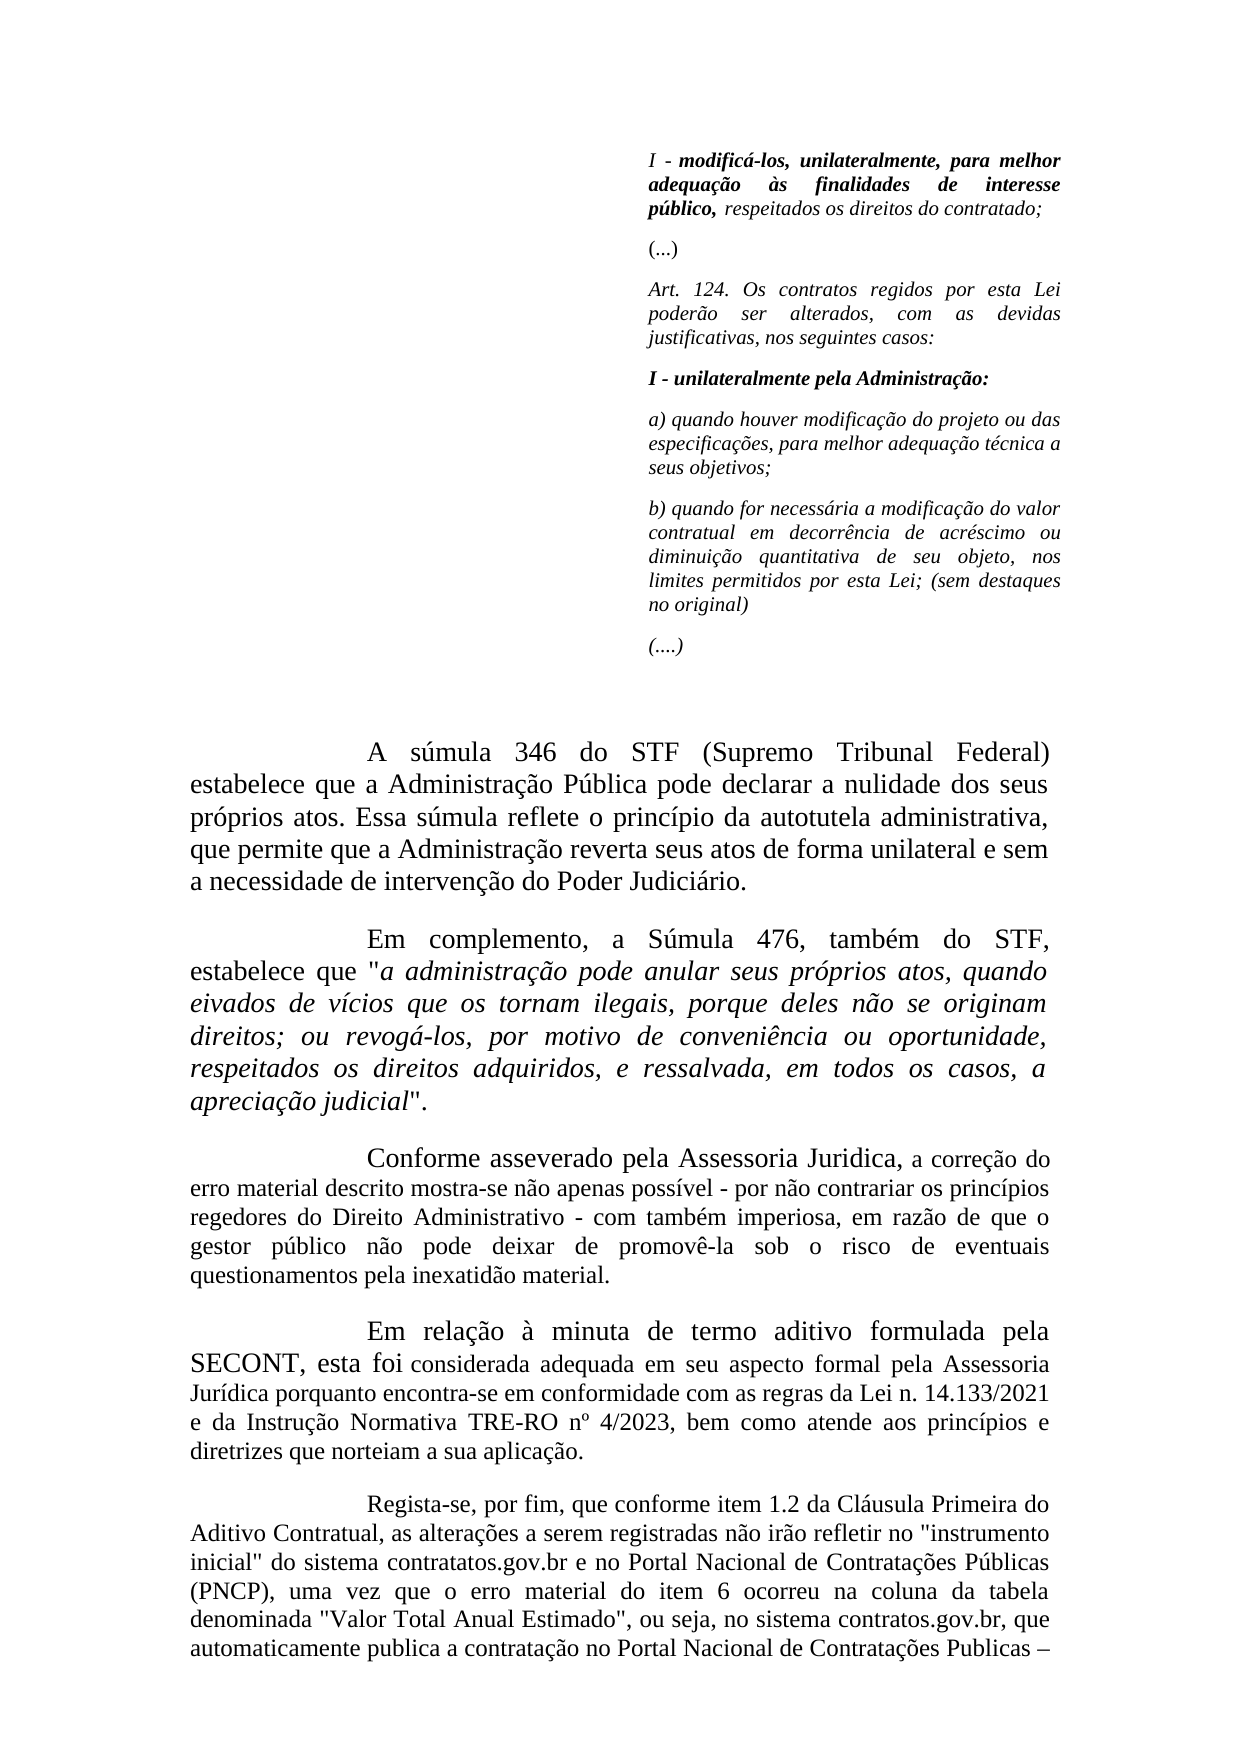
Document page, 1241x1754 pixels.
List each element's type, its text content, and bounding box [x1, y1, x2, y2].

text Em relação à minuta de termo aditivo formulada pela SECONT, esta foi considerada adequada em seu aspecto formal pela Assessoria Jurídica porquanto encontra-se em conformidade com as regras da Lei n. 14.133/2021 e da Instrução Normativa TRE-RO nº 4/2023, bem como atende aos princípios e diretrizes que norteiam a sua aplicação. [190, 1313, 1051, 1464]
text (....) [648, 632, 1063, 657]
text I - modificá-los, unilateralmente, para melhor adequação às finalidades de interesse público, respeitados os direitos do contratado; [648, 147, 1063, 220]
text Conforme asseverado pela Assessoria Juridica, a correção do erro material descrito mostra-se não apenas possível - por não contrariar os princípios regedores do Direito Administrativo - com também imperiosa, em razão de que o gestor público não pode deixar de promovê-la sob o risco de eventuais questionamentos pela inexatidão material. [190, 1141, 1051, 1288]
text Em complemento, a Súmula 476, também do STF, estabelece que "a administração pode anular seus próprios atos, quando eivados de vícios que os tornam ilegais, porque deles não se originam direitos; ou revogá-los, por motivo de conveniência ou oportunidade, respeitados os direitos adquiridos, e ressalvada, em todos os casos, a apreciação judicial". [190, 922, 1051, 1116]
text a) quando houver modificação do projeto ou das especificações, para melhor adequação técnica a seus objetivos; [648, 407, 1063, 479]
text I - unilateralmente pela Administração: [648, 366, 1063, 390]
text Regista-se, por fim, que conforme item 1.2 da Cláusula Primeira do Aditivo Contratual, as alterações a serem registradas não irão refletir no "instrumento inicial" do sistema contratatos.gov.br e no Portal Nacional de Contratações Públicas (PNCP), uma vez que o erro material do item 6 ocorreu na coluna da tabela denominada "Valor Total Anual Estimado", ou seja, no sistema contratos.gov.br, que automaticamente publica a contratação no Portal Nacional de Contratações Publicas – [190, 1489, 1051, 1662]
text (...) [648, 236, 1063, 260]
text A súmula 346 do STF (Supremo Tribunal Federal) estabelece que a Administração Pública pode declarar a nulidade dos seus próprios atos. Essa súmula reflete o princípio da autotutela administrativa, que permite que a Administração reverta seus atos de forma unilateral e sem a necessidade de intervenção do Poder Judiciário. [190, 735, 1051, 897]
text Art. 124. Os contratos regidos por esta Lei poderão ser alterados, com as devidas justificativas, nos seguintes casos: [648, 277, 1063, 349]
text b) quando for necessária a modificação do valor contratual em decorrência de acréscimo ou diminuição quantitativa de seu objeto, nos limites permitidos por esta Lei; (sem destaques no original) [648, 496, 1063, 616]
